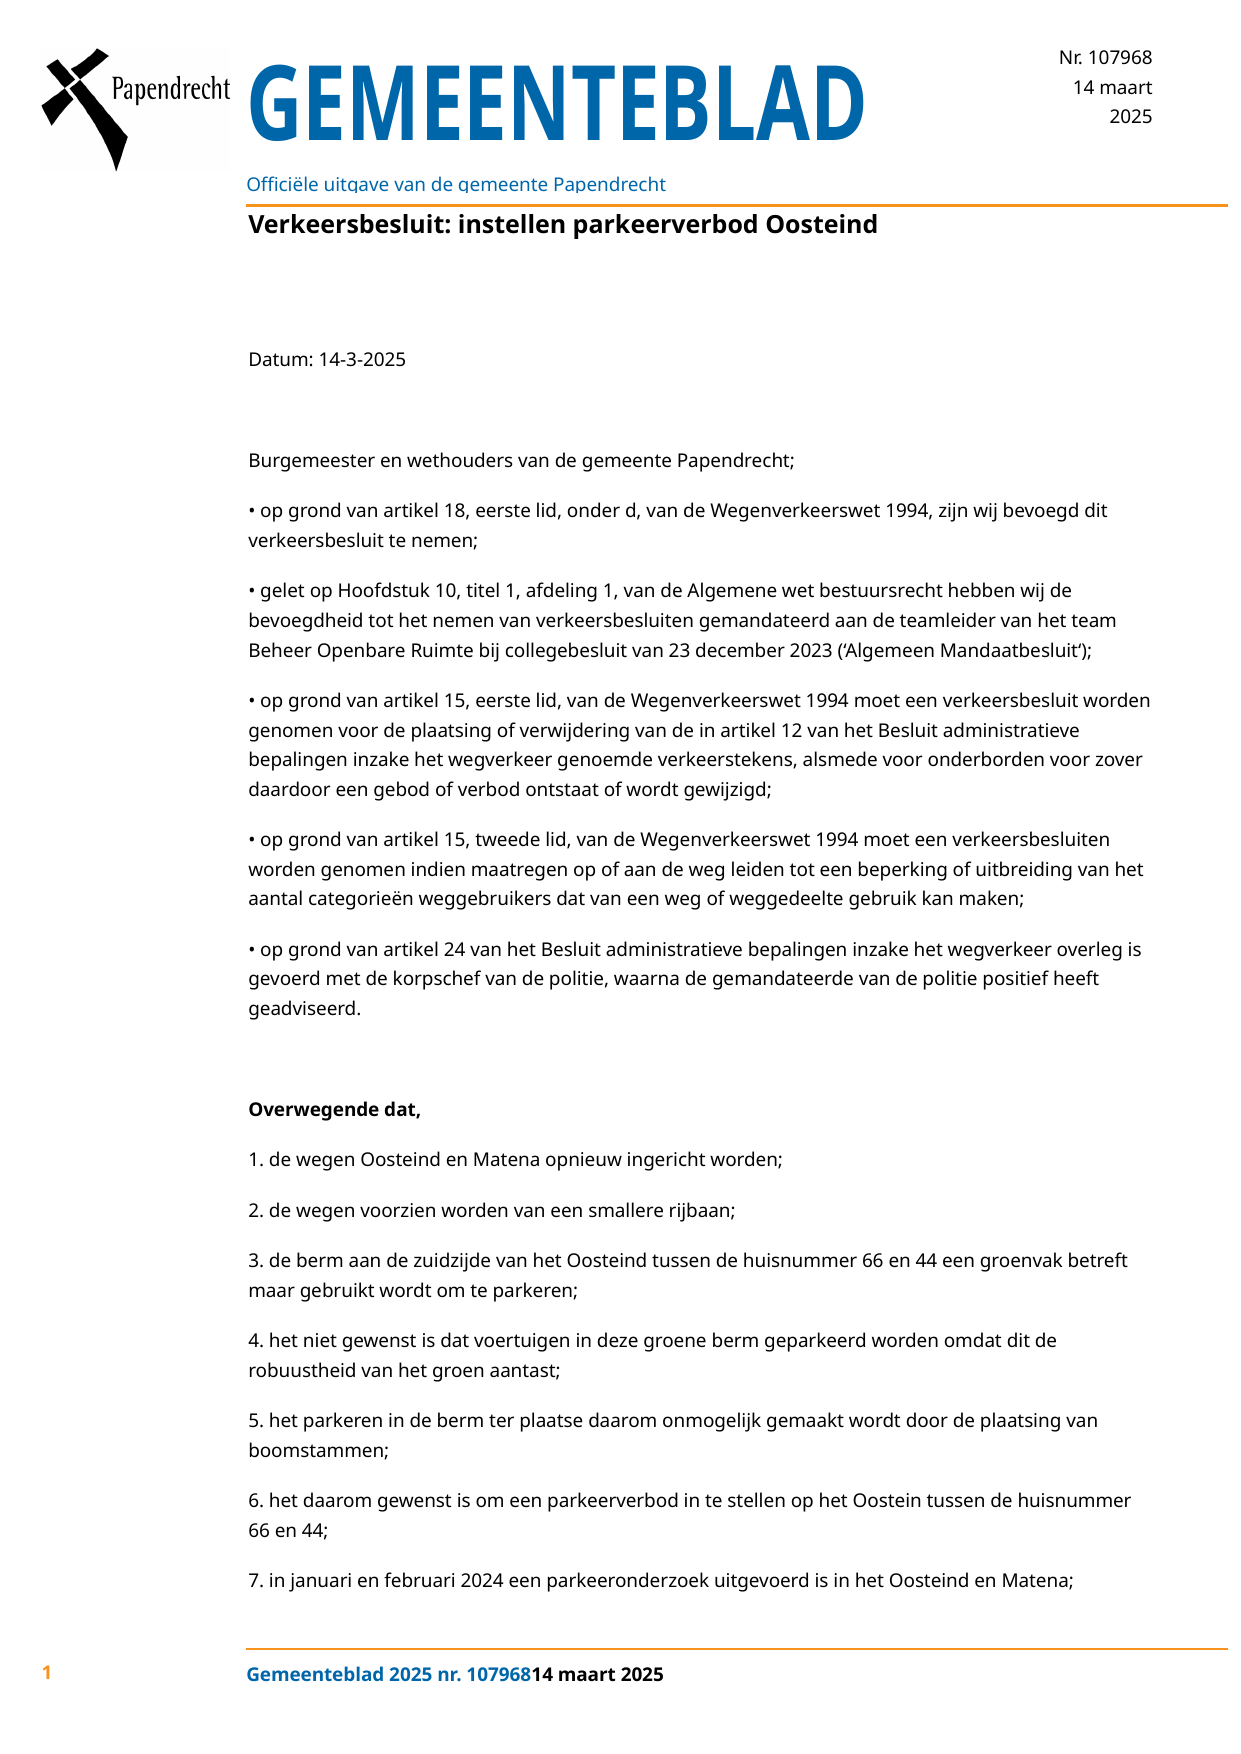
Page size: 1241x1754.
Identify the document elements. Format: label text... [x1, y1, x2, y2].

text • op grond van artikel 24 van het Besluit administratieve bepalingen inzake het wegverkeer overleg is gevoerd met de korpschef van de politie, waarna de gemandateerde van de politie positief heeft geadviseerd. [248, 936, 1152, 1021]
text 1. de wegen Oosteind en Matena opnieuw ingericht worden; [248, 1146, 1152, 1172]
text Overwegende dat, [248, 1096, 1152, 1122]
text 5. het parkeren in de berm ter plaatse daarom onmogelijk gemaakt wordt door de plaatsing van boomstammen; [248, 1407, 1152, 1463]
text Verkeersbesluit: instellen parkeerverbod Oosteind [248, 207, 1152, 241]
text 7. in januari en februari 2024 een parkeeronderzoek uitgevoerd is in het Oosteind en Matena; [248, 1567, 1152, 1593]
text 3. de berm aan de zuidzijde van het Oosteind tussen de huisnummer 66 en 44 een groenvak betreft maar gebruikt wordt om te parkeren; [248, 1247, 1152, 1303]
text 6. het daarom gewenst is om een parkeerverbod in te stellen op het Oostein tussen de huisnummer 66 en 44; [248, 1487, 1152, 1543]
text Burgemeester en wethouders van de gemeente Papendrecht; [248, 447, 1152, 473]
text • op grond van artikel 15, eerste lid, van de Wegenverkeerswet 1994 moet een verkeersbesluit worden genomen voor de plaatsing of verwijdering van de in artikel 12 van het Besluit administratieve bepalingen inzake het wegverkeer genoemde verkeerstekens, alsmede voor onderborden voor zover daardoor een gebod of verbod ontstaat of wordt gewijzigd; [248, 687, 1152, 802]
text • op grond van artikel 18, eerste lid, onder d, van de Wegenverkeerswet 1994, zijn wij bevoegd dit verkeersbesluit te nemen; [248, 498, 1152, 553]
text • gelet op Hoofdstuk 10, titel 1, afdeling 1, van de Algemene wet bestuursrecht hebben wij de bevoegdheid tot het nemen van verkeersbesluiten gemandateerd aan de teamleider van het team Beheer Openbare Ruimte bij collegebesluit van 23 december 2023 (‘Algemeen Mandaatbesluit‘); [248, 578, 1152, 663]
text Datum: 14-3-2025 [248, 346, 1152, 372]
picture [41, 47, 231, 172]
text 4. het niet gewenst is dat voertuigen in deze groene berm geparkeerd worden omdat dit de robuustheid van het groen aantast; [248, 1327, 1152, 1383]
text • op grond van artikel 15, tweede lid, van de Wegenverkeerswet 1994 moet een verkeersbesluiten worden genomen indien maatregen op of aan de weg leiden tot een beperking of uitbreiding van het aantal categorieën weggebruikers dat van een weg of weggedeelte gebruik kan maken; [248, 826, 1152, 911]
text 2. de wegen voorzien worden van een smallere rijbaan; [248, 1197, 1152, 1223]
